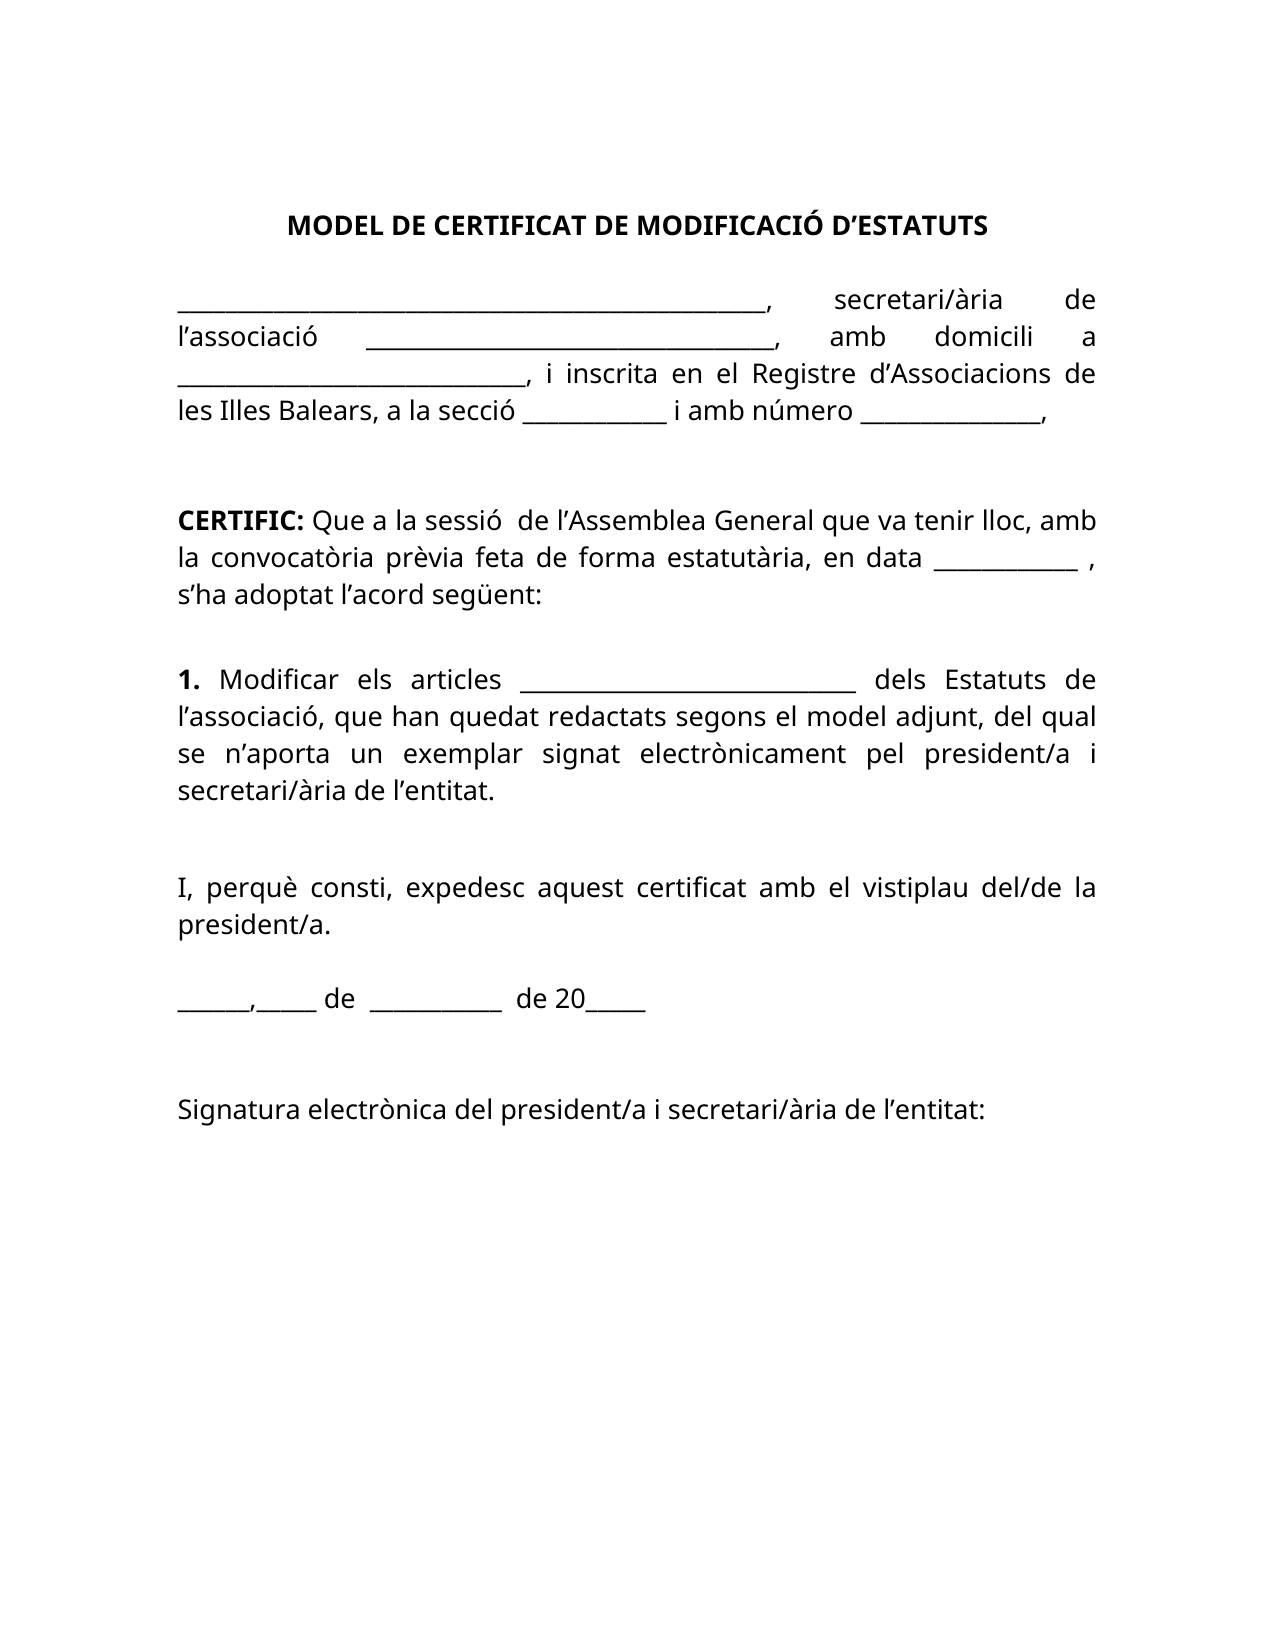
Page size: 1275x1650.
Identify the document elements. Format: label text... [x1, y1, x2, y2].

text Signatura electrònica del president/a i secretari/ària de l’entitat: [177, 1090, 1098, 1127]
text I, perquè consti, expedesc aquest certificat amb el vistiplau del/de la president/a. [177, 869, 1098, 943]
text _________________________________________________, secretari/ària de l’associació __________________________________, amb domicili a _____________________________, i inscrita en el Registre d’Associacions de les Illes Balears, a la secció ____________ i amb número _______________, [177, 281, 1098, 428]
text ______,_____ de ___________ de 20_____ [177, 979, 1098, 1016]
subtitle MODEL DE CERTIFICAT DE MODIFICACIÓ D’ESTATUTS [177, 207, 1098, 244]
text 1. Modificar els articles ____________________________ dels Estatuts de l’associació, que han quedat redactats segons el model adjunt, del qual se n’aporta un exemplar signat electrònicament pel president/a i secretari/ària de l’entitat. [177, 661, 1098, 808]
text CERTIFIC: Que a la sessió de l’Assemblea General que va tenir lloc, amb la convocatòria prèvia feta de forma estatutària, en data ____________ , s’ha adoptat l’acord següent: [177, 502, 1098, 612]
